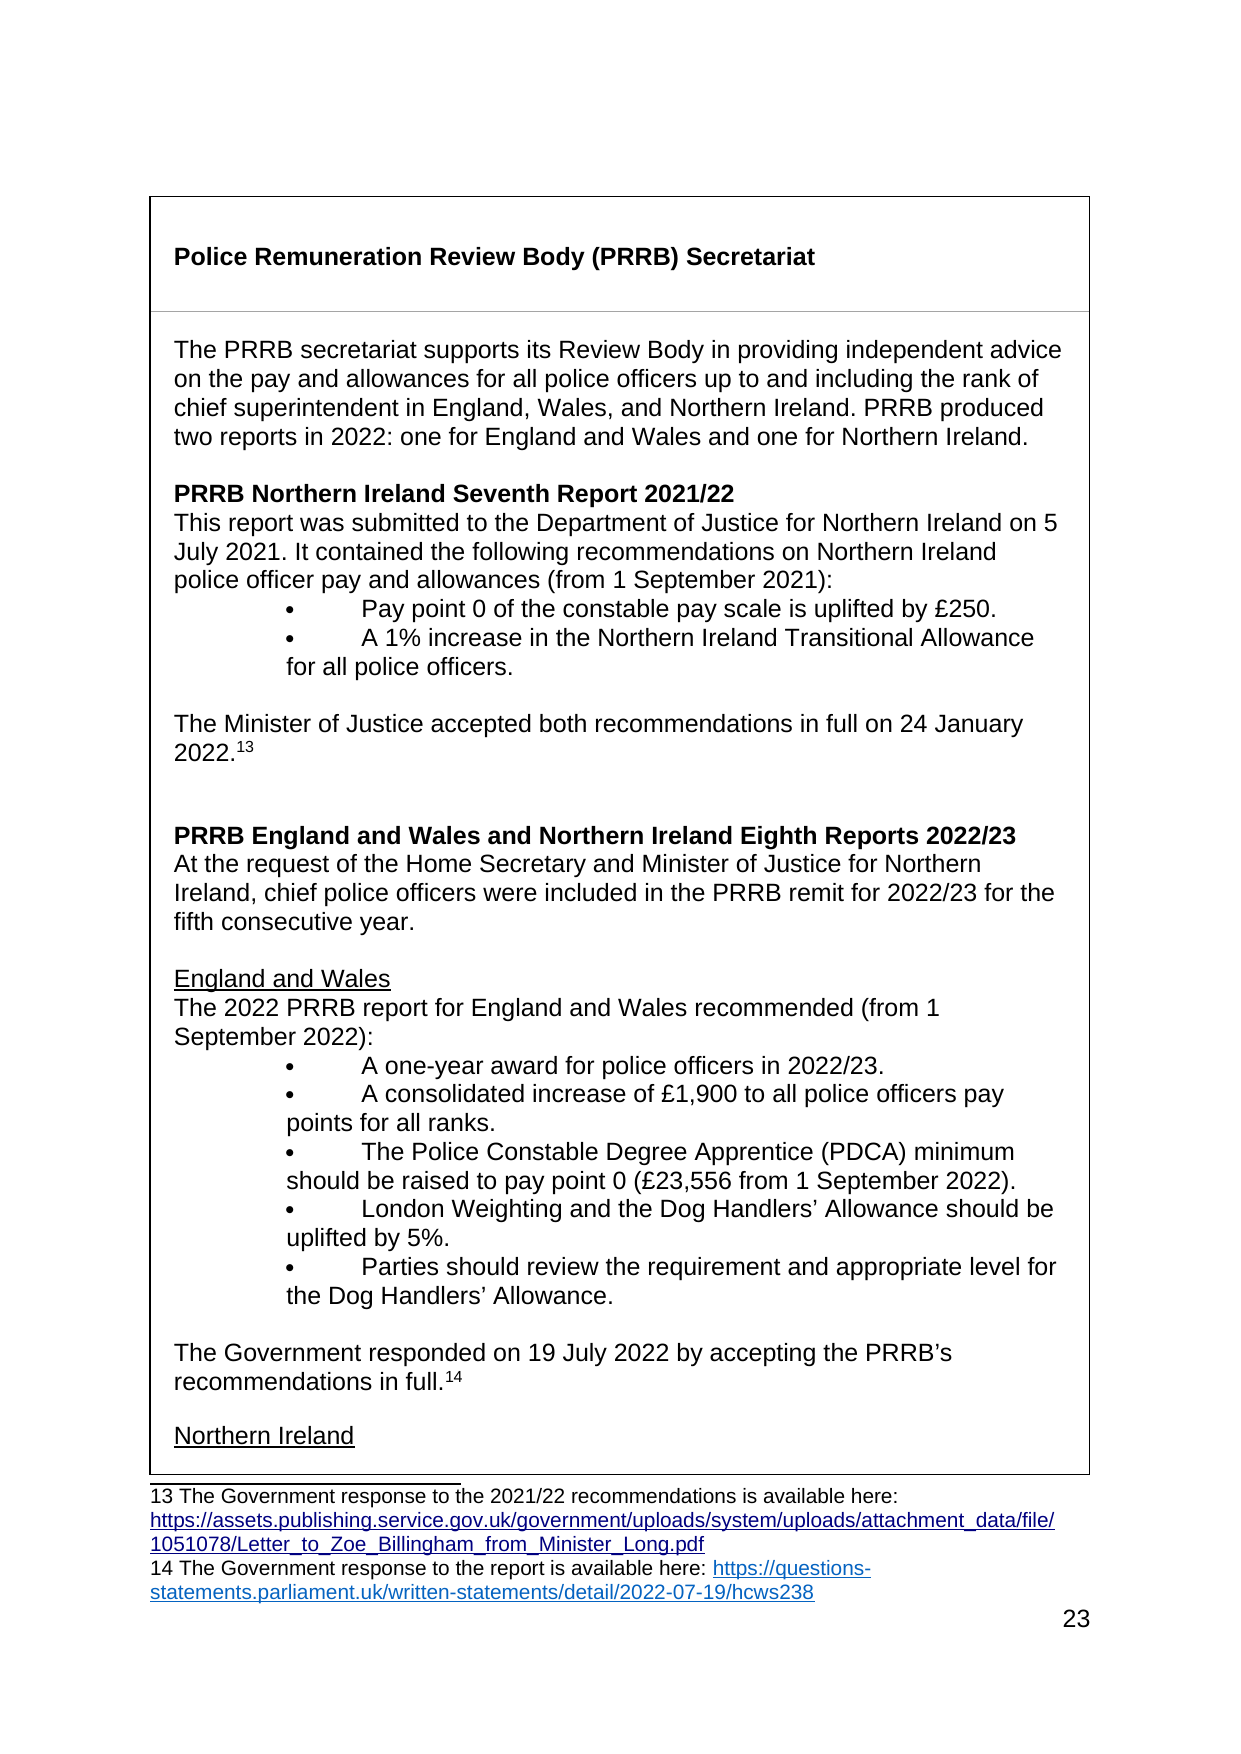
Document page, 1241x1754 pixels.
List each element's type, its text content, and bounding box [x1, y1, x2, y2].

table_header Police Remuneration Review Body (PRRB) Secretariat [151, 197, 1089, 311]
table_cell The PRRB secretariat supports its Review Body in providing independent advice on the pay and allowances for all police officers up to and including the rank of chief superintendent in England, Wales, and Northern Ireland. PRRB produced two reports in 2022: one for England and Wales and one for Northern Ireland. PRRB Northern Ireland Seventh Report 2021/22 This report was submitted to the Department of Justice for Northern Ireland on 5 July 2021. It contained the following recommendations on Northern Ireland police officer pay and allowances (from 1 September 2021): Pay point 0 of the constable pay scale is uplifted by £250. A 1% increase in the Northern Ireland Transitional Allowance for all police officers. The Minister of Justice accepted both recommendations in full on 24 January 2022. PRRB England and Wales and Northern Ireland Eighth Reports 2022/23 At the request of the Home Secretary and Minister of Justice for Northern Ireland, chief police officers were included in the PRRB remit for 2022/23 for the fifth consecutive year. England and Wales The 2022 PRRB report for England and Wales recommended (from 1 September 2022): A one-year award for police officers in 2022/23. A consolidated increase of £1,900 to all police officers pay points for all ranks. The Police Constable Degree Apprentice (PDCA) minimum should be raised to pay point 0 (£23,556 from 1 September 2022). London Weighting and the Dog Handlers’ Allowance should be uplifted by 5%. Parties should review the requirement and appropriate level for the Dog Handlers’ Allowance. The Government responded on 19 July 2022 by accepting the PRRB’s recommendations in full. Northern Ireland [151, 312, 1089, 1474]
